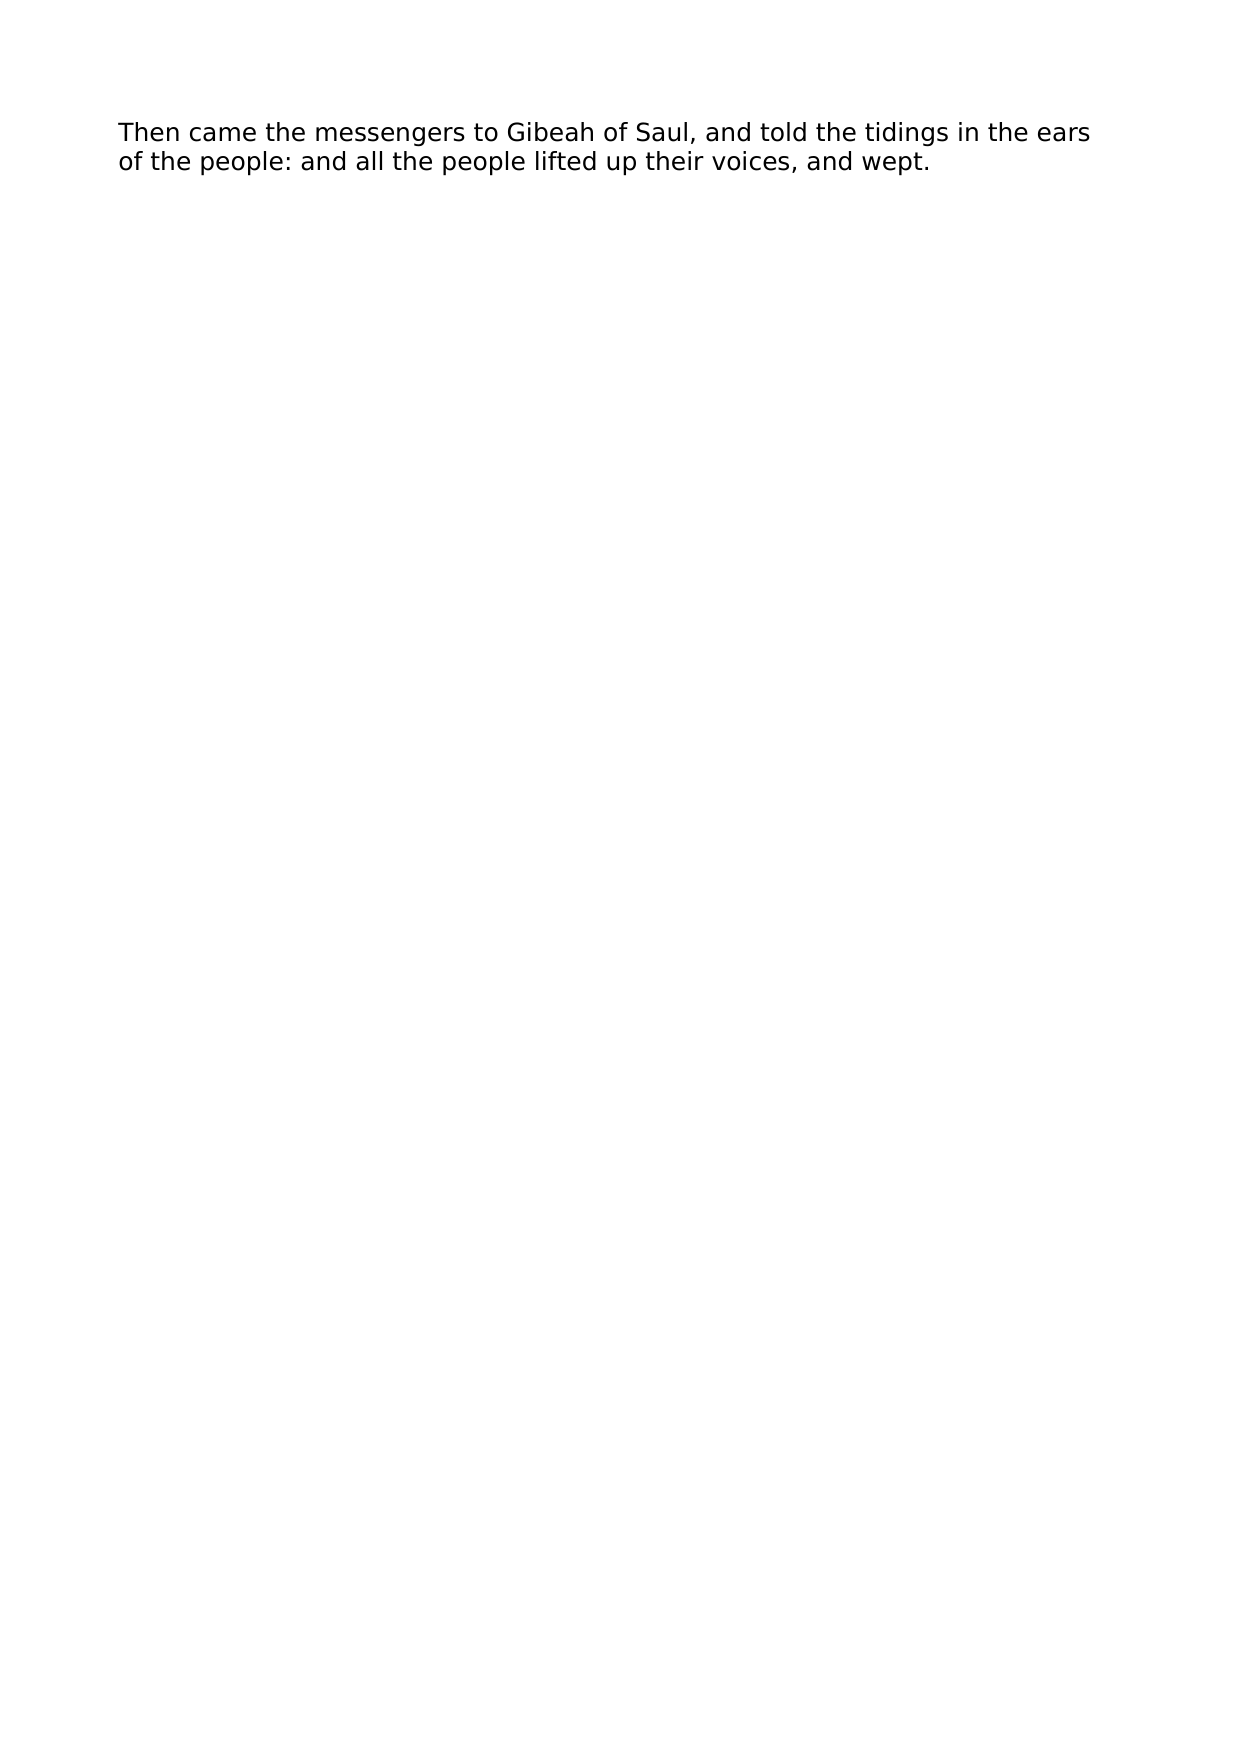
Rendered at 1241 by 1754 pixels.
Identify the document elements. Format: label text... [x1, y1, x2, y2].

text Then came the messengers to Gibeah of Saul, and told the tidings in the ears of the people: and all the people lifted up their voices, and wept. [118, 118, 1122, 176]
